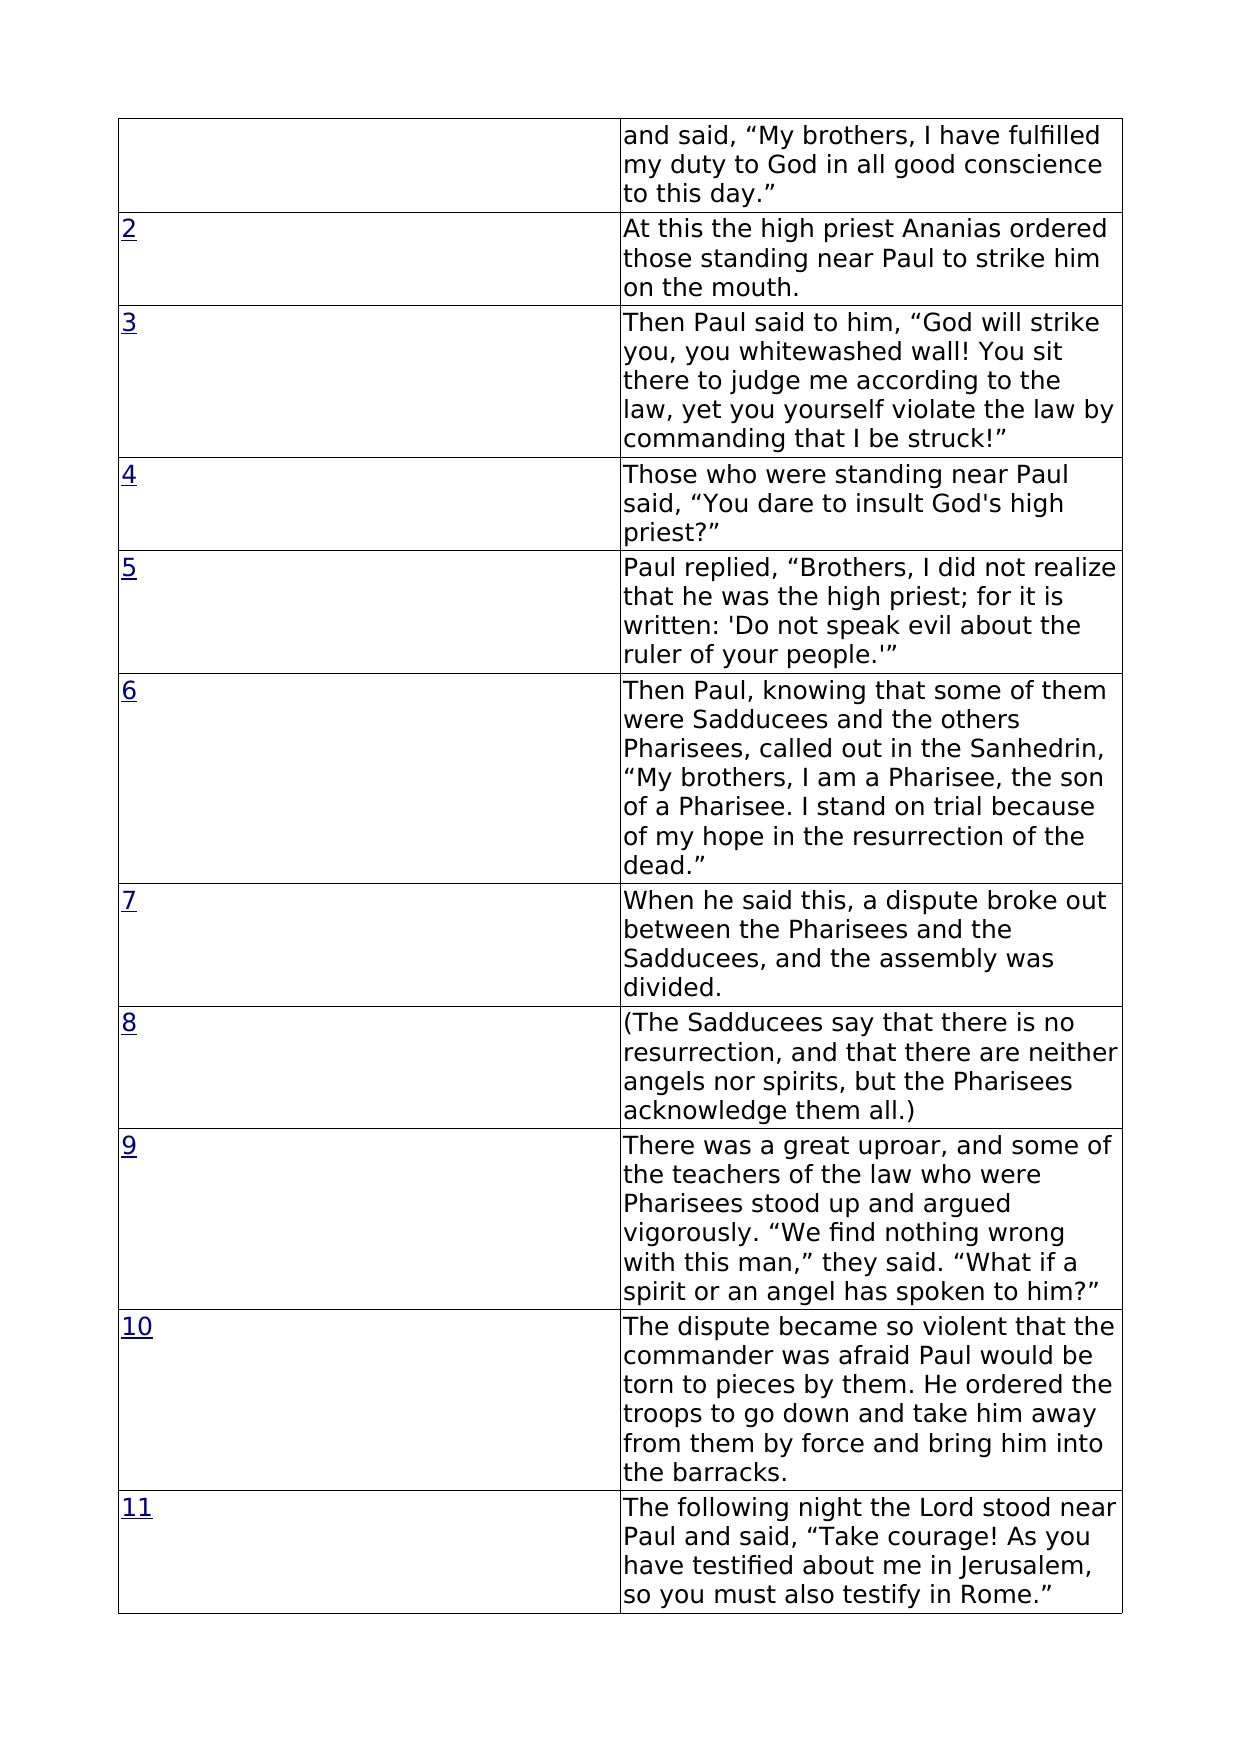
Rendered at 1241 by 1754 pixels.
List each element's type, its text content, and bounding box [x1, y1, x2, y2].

table_cell (The Sadducees say that there is no resurrection, and that there are neither angels nor spirits, but the Pharisees acknowledge them all.) [621, 1007, 1122, 1128]
table_cell At this the high priest Ananias ordered those standing near Paul to strike him on the mouth. [621, 213, 1122, 305]
table_cell When he said this, a dispute broke out between the Pharisees and the Sadducees, and the assembly was divided. [621, 884, 1122, 1006]
table_cell Those who were standing near Paul said, “You dare to insult God's high priest?” [621, 458, 1122, 550]
table_cell 2 [119, 213, 620, 305]
table_cell 9 [119, 1129, 620, 1309]
table_cell Paul replied, “Brothers, I did not realize that he was the high priest; for it is written: 'Do not speak evil about the ruler of your people.'” [621, 551, 1122, 673]
table_cell The dispute became so violent that the commander was afraid Paul would be torn to pieces by them. He ordered the troops to go down and take him away from them by force and bring him into the barracks. [621, 1310, 1122, 1490]
table_cell 6 [119, 674, 620, 883]
table_cell 11 [119, 1491, 620, 1613]
table_header and said, “My brothers, I have fulfilled my duty to God in all good conscience to this day.” [621, 119, 1122, 212]
table_header [119, 119, 620, 212]
table_cell 7 [119, 884, 620, 1006]
table_cell Then Paul, knowing that some of them were Sadducees and the others Pharisees, called out in the Sanhedrin, “My brothers, I am a Pharisee, the son of a Pharisee. I stand on trial because of my hope in the resurrection of the dead.” [621, 674, 1122, 883]
table_cell 3 [119, 306, 620, 457]
table_cell 5 [119, 551, 620, 673]
table_cell There was a great uproar, and some of the teachers of the law who were Pharisees stood up and argued vigorously. “We find nothing wrong with this man,” they said. “What if a spirit or an angel has spoken to him?” [621, 1129, 1122, 1309]
table_cell 10 [119, 1310, 620, 1490]
table_cell 4 [119, 458, 620, 550]
table_cell The following night the Lord stood near Paul and said, “Take courage! As you have testified about me in Jerusalem, so you must also testify in Rome.” [621, 1491, 1122, 1613]
table_cell 8 [119, 1007, 620, 1128]
table_cell Then Paul said to him, “God will strike you, you whitewashed wall! You sit there to judge me according to the law, yet you yourself violate the law by commanding that I be struck!” [621, 306, 1122, 457]
